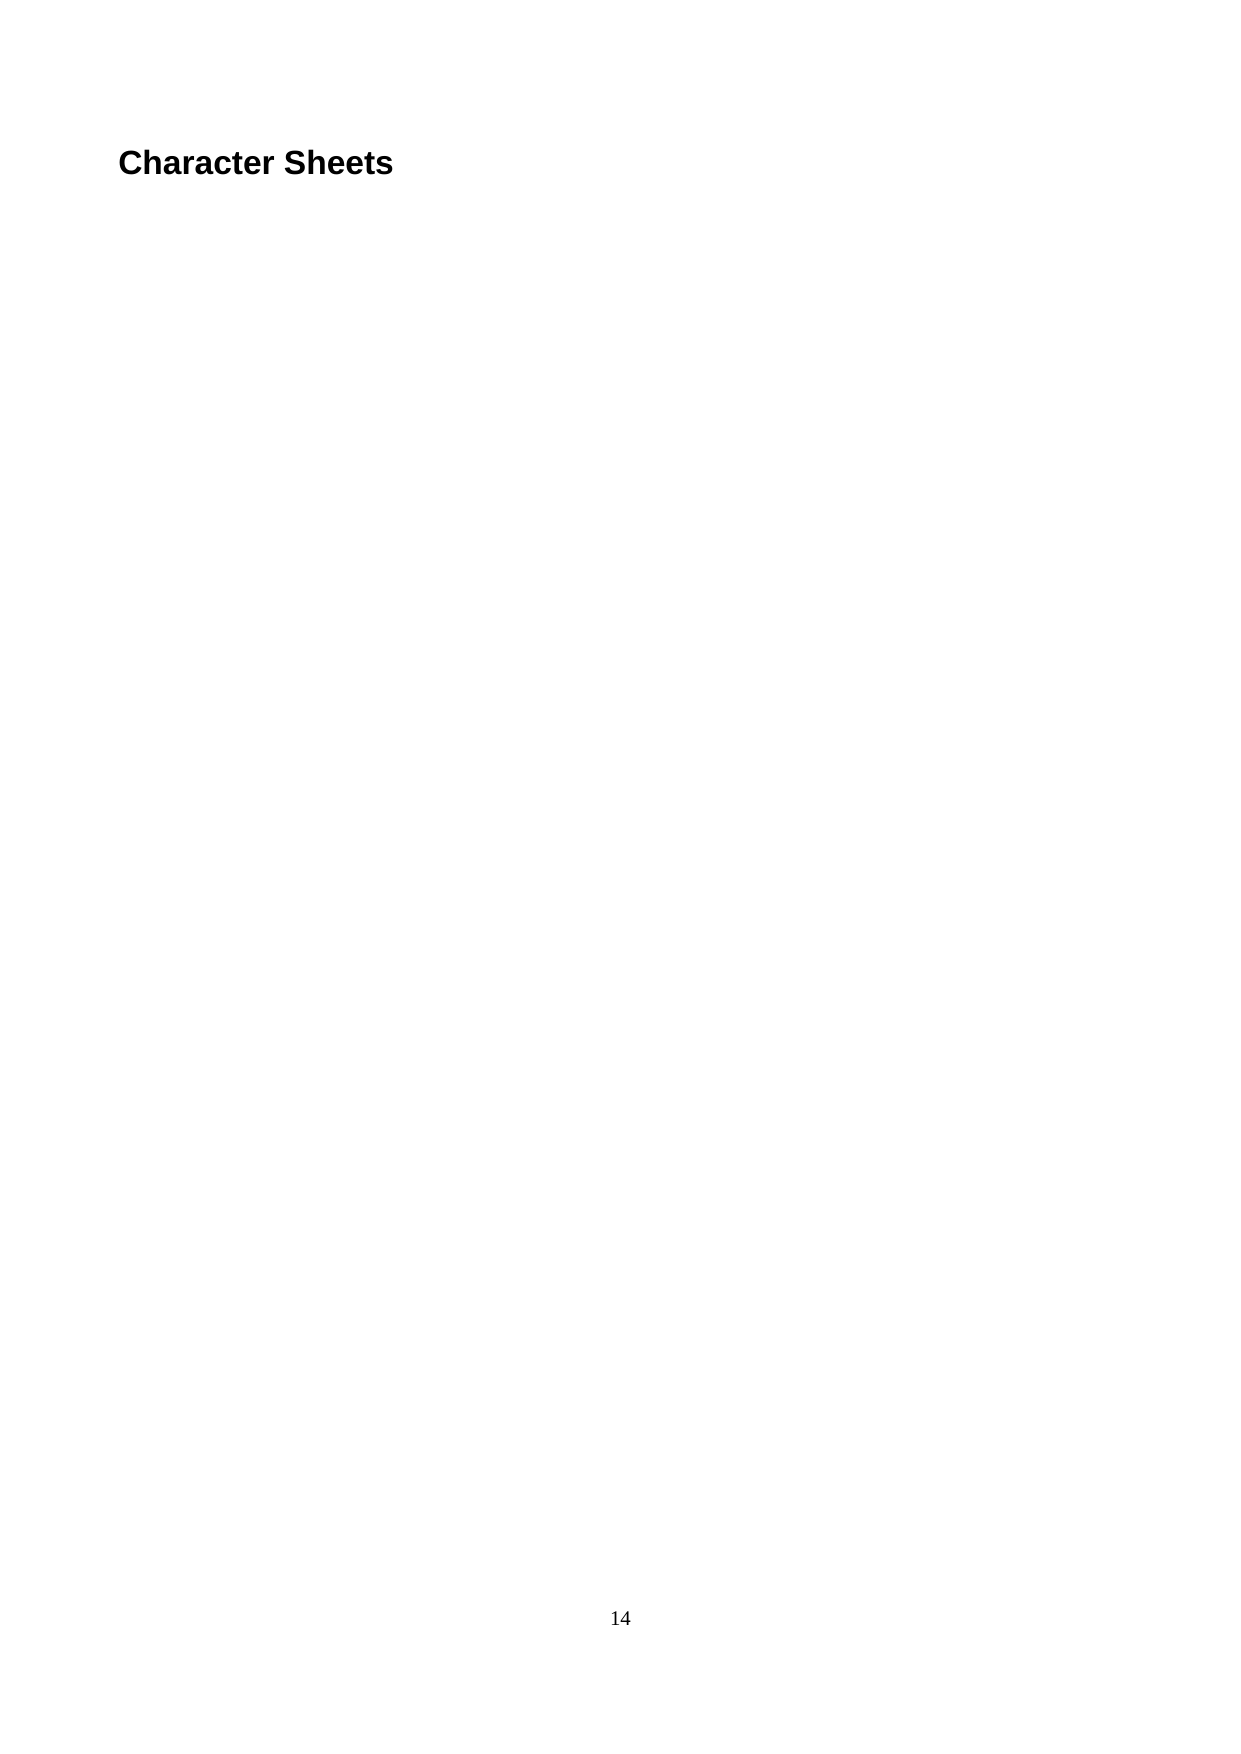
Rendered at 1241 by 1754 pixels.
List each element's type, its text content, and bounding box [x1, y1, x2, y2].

subtitle Character Sheets [118, 143, 1122, 182]
